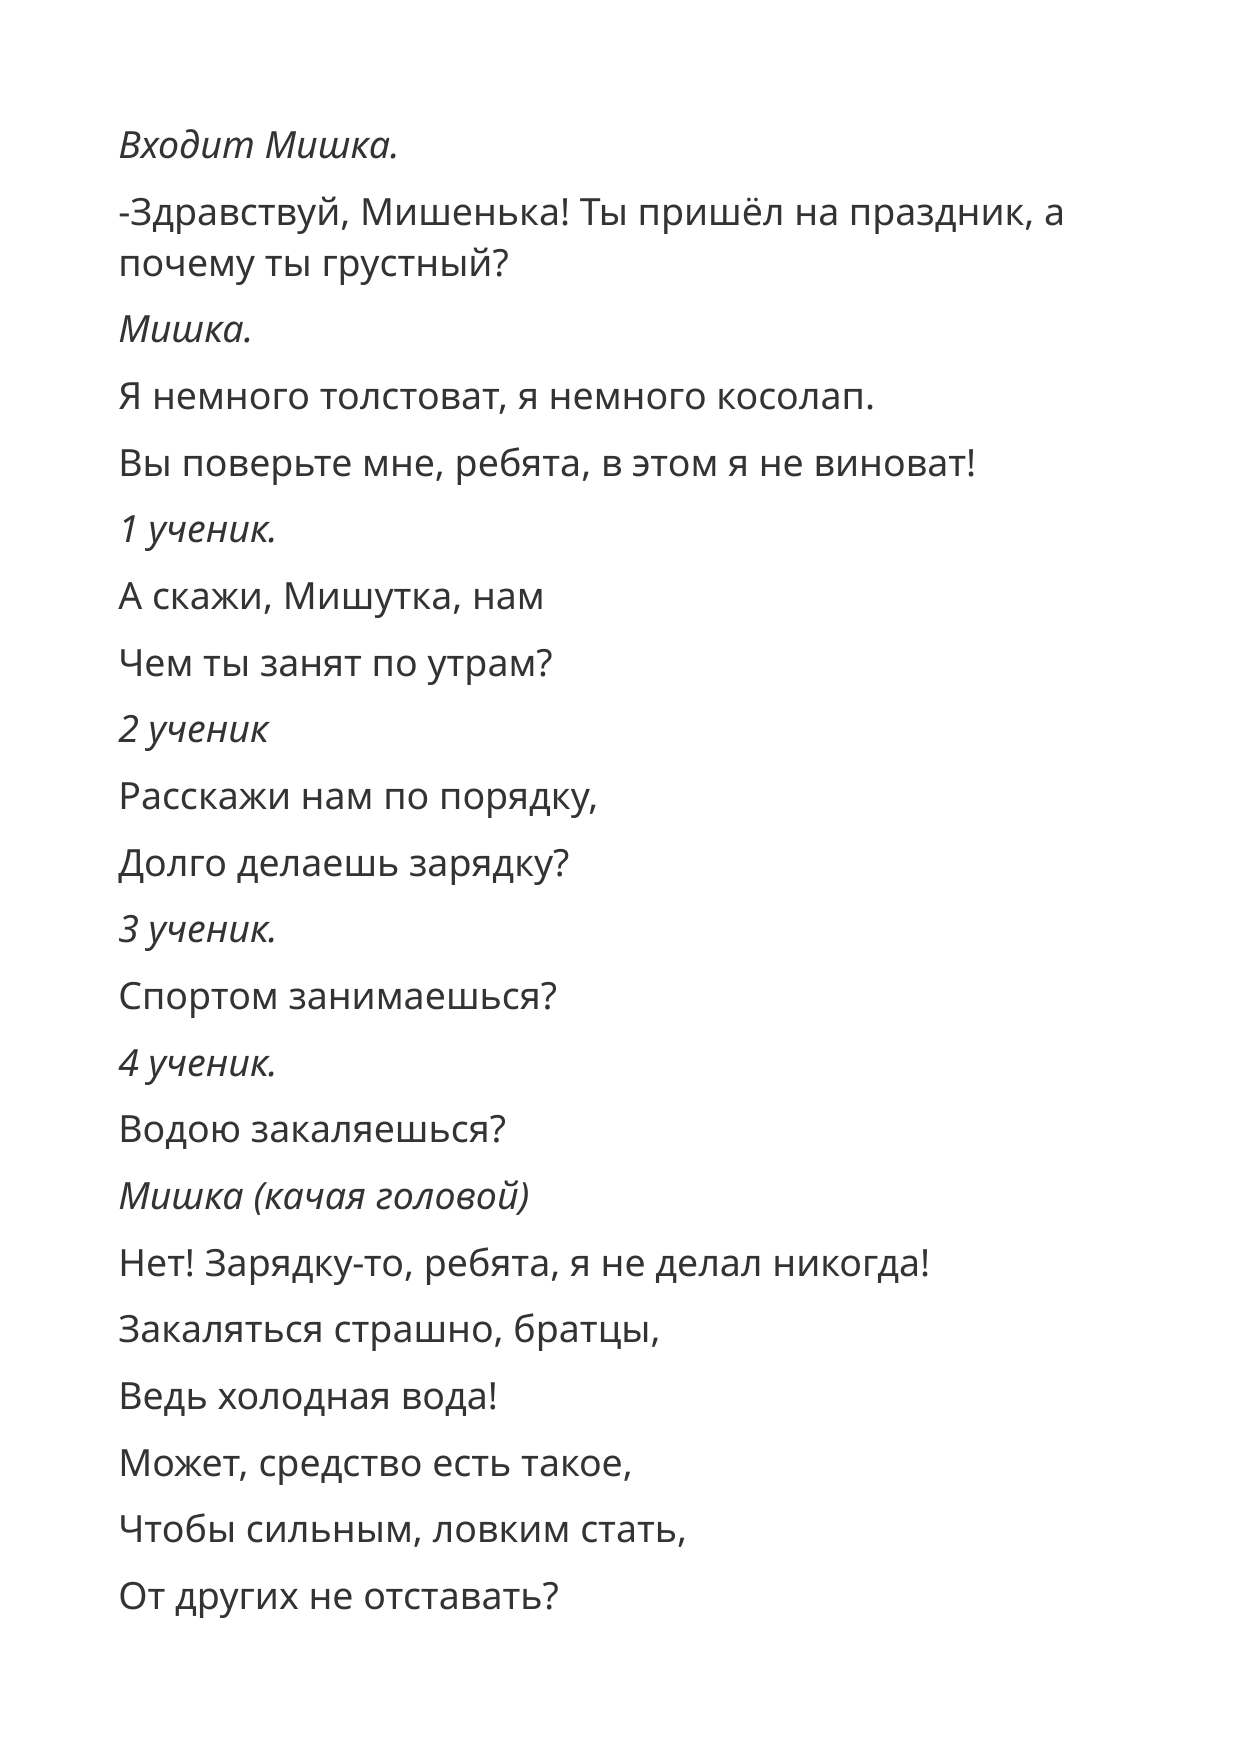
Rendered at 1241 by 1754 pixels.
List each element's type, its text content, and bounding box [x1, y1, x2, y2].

text Я немного толстоват, я немного косолап. [118, 369, 1122, 420]
text Мишка. [118, 302, 1122, 353]
text А скажи, Мишутка, нам [118, 569, 1122, 620]
text Входит Мишка. [118, 118, 1122, 169]
text Мишка (качая головой) [118, 1169, 1122, 1220]
text Нет! Зарядку-то, ребята, я не делал никогда! [118, 1236, 1122, 1287]
text Чем ты занят по утрам? [118, 636, 1122, 687]
text 1 ученик. [118, 502, 1122, 553]
text Водою закаляешься? [118, 1102, 1122, 1153]
text Долго делаешь зарядку? [118, 836, 1122, 887]
text Ведь холодная вода! [118, 1369, 1122, 1420]
text От других не отставать? [118, 1569, 1122, 1620]
text Закаляться страшно, братцы, [118, 1302, 1122, 1353]
text 3 ученик. [118, 902, 1122, 953]
text 2 ученик [118, 702, 1122, 753]
text Может, средство есть такое, [118, 1436, 1122, 1487]
text Вы поверьте мне, ребята, в этом я не виноват! [118, 436, 1122, 487]
text Чтобы сильным, ловким стать, [118, 1502, 1122, 1553]
text 4 ученик. [118, 1036, 1122, 1087]
text -Здравствуй, Мишенька! Ты пришёл на праздник, а почему ты грустный? [118, 185, 1122, 287]
text Спортом занимаешься? [118, 969, 1122, 1020]
text Расскажи нам по порядку, [118, 769, 1122, 820]
